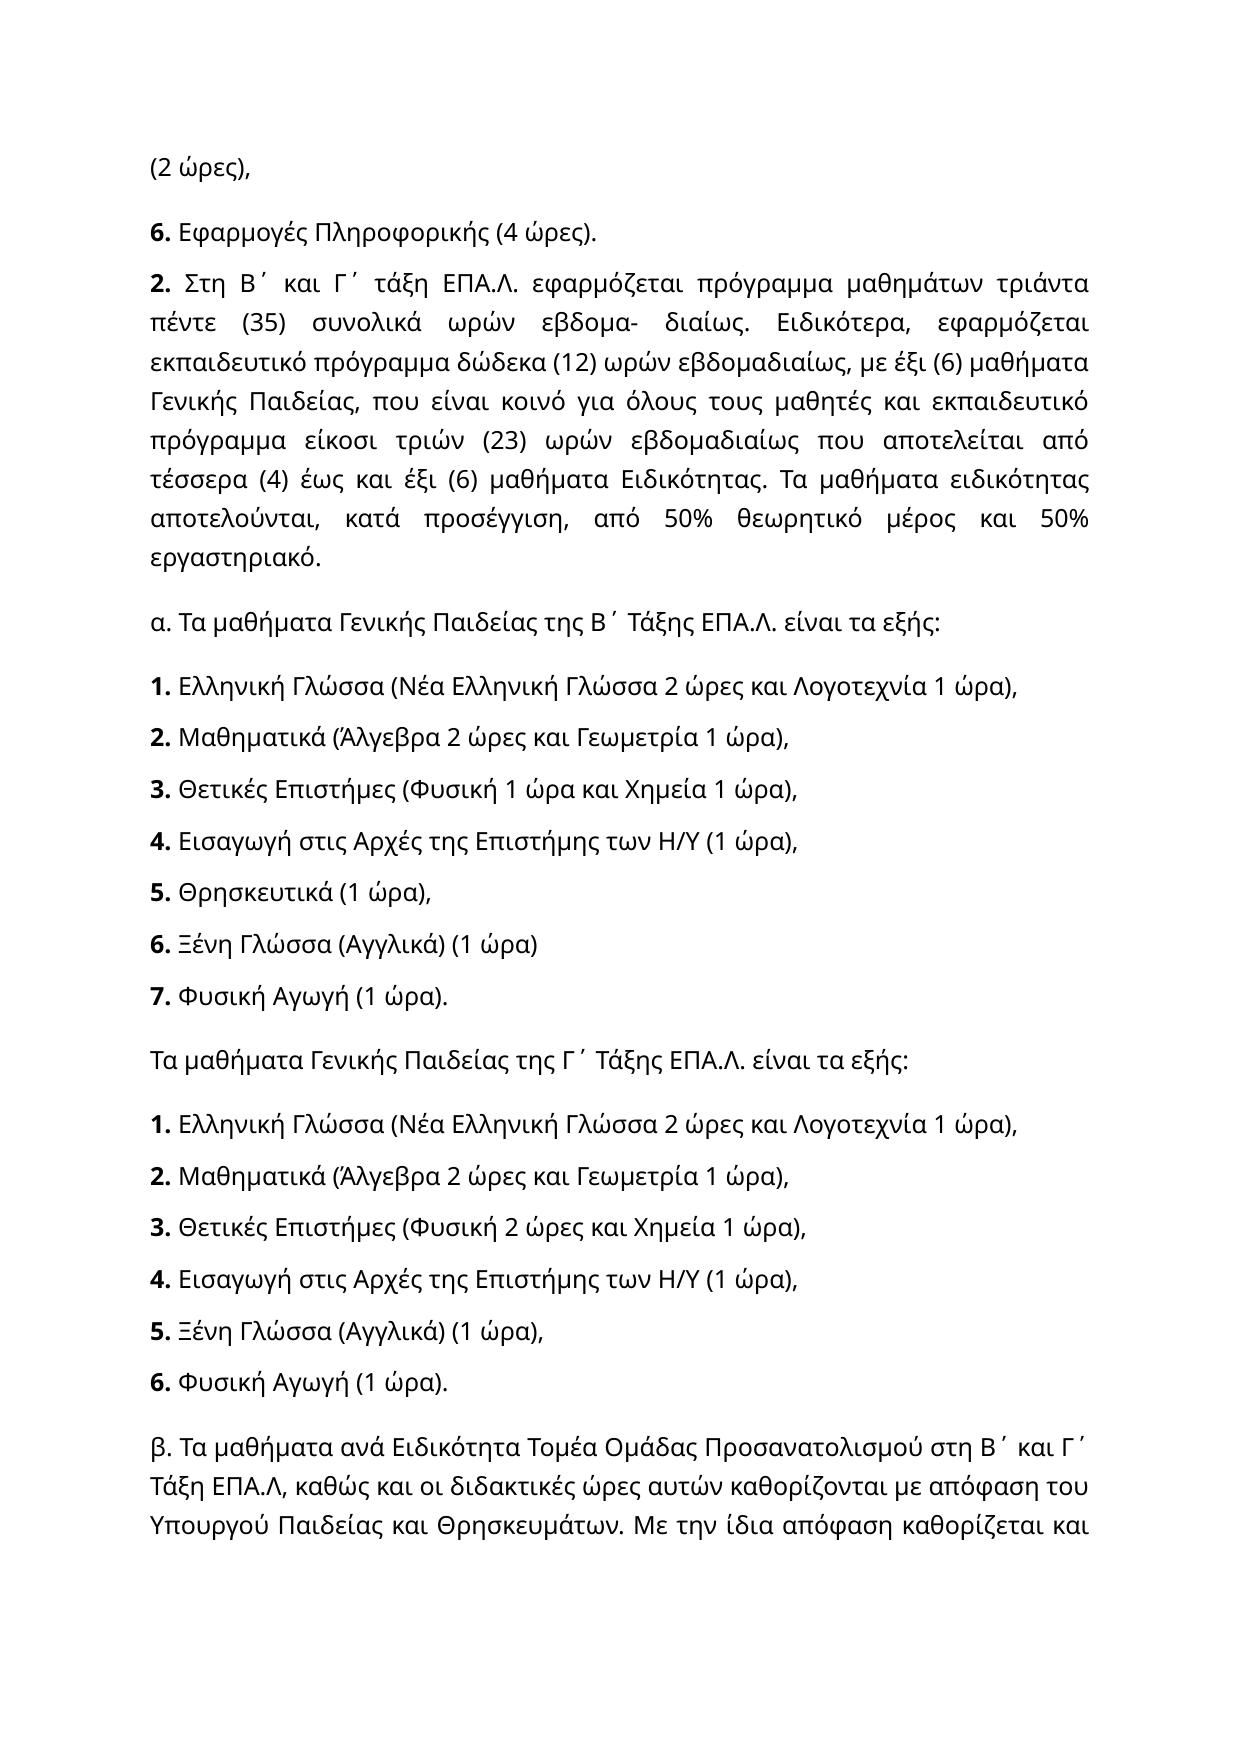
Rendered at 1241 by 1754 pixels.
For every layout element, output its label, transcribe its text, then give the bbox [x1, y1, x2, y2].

text 3. Θετικές Επιστήμες (Φυσική 1 ώρα και Χημεία 1 ώρα), [150, 772, 1090, 806]
text 7. Φυσική Αγωγή (1 ώρα). [150, 978, 1090, 1012]
text 6. Φυσική Αγωγή (1 ώρα). [150, 1365, 1090, 1399]
text 4. Εισαγωγή στις Αρχές της Επιστήμης των Η/Υ (1 ώρα), [150, 1262, 1090, 1296]
text 2. Στη Β΄ και Γ΄ τάξη ΕΠΑ.Λ. εφαρμόζεται πρόγραμμα μαθημάτων τριάντα πέντε (35) συνολικά ωρών εβδομα- διαίως. Ειδικότερα, εφαρμόζεται εκπαιδευτικό πρόγραμμα δώδεκα (12) ωρών εβδομαδιαίως, με έξι (6) μαθήματα Γενικής Παιδείας, που είναι κοινό για όλους τους μαθητές και εκπαιδευτικό πρόγραμμα είκοσι τριών (23) ωρών εβδομαδιαίως που αποτελείται από τέσσερα (4) έως και έξι (6) μαθήματα Ειδικότητας. Τα μαθήματα ειδικότητας αποτελούνται, κατά προσέγγιση, από 50% θεωρητικό μέρος και 50% εργαστηριακό. [150, 266, 1090, 574]
text 5. Ξένη Γλώσσα (Αγγλικά) (1 ώρα), [150, 1313, 1090, 1347]
text 5. Θρησκευτικά (1 ώρα), [150, 875, 1090, 909]
text β. Τα μαθήματα ανά Ειδικότητα Τομέα Ομάδας Προσανατολισμού στη Β΄ και Γ΄ Τάξη ΕΠΑ.Λ, καθώς και οι διδακτικές ώρες αυτών καθορίζονται με απόφαση του Υπουργού Παιδείας και Θρησκευμάτων. Με την ίδια απόφαση καθορίζεται και [150, 1429, 1090, 1542]
text 1. Ελληνική Γλώσσα (Νέα Ελληνική Γλώσσα 2 ώρες και Λογοτεχνία 1 ώρα), [150, 1107, 1090, 1141]
text 2. Μαθηματικά (Άλγεβρα 2 ώρες και Γεωμετρία 1 ώρα), [150, 1158, 1090, 1192]
text 6. Εφαρμογές Πληροφορικής (4 ώρες). [150, 214, 1090, 248]
text 4. Εισαγωγή στις Αρχές της Επιστήμης των Η/Υ (1 ώρα), [150, 823, 1090, 857]
text Τα μαθήματα Γενικής Παιδείας της Γ΄ Τάξης ΕΠΑ.Λ. είναι τα εξής: [150, 1042, 1090, 1077]
text 2. Μαθηματικά (Άλγεβρα 2 ώρες και Γεωμετρία 1 ώρα), [150, 720, 1090, 754]
text (2 ώρες), [150, 150, 1090, 184]
text 3. Θετικές Επιστήμες (Φυσική 2 ώρες και Χημεία 1 ώρα), [150, 1210, 1090, 1244]
text α. Τα μαθήματα Γενικής Παιδείας της Β΄ Τάξης ΕΠΑ.Λ. είναι τα εξής: [150, 604, 1090, 638]
text 1. Ελληνική Γλώσσα (Νέα Ελληνική Γλώσσα 2 ώρες και Λογοτεχνία 1 ώρα), [150, 668, 1090, 702]
text 6. Ξένη Γλώσσα (Αγγλικά) (1 ώρα) [150, 927, 1090, 961]
